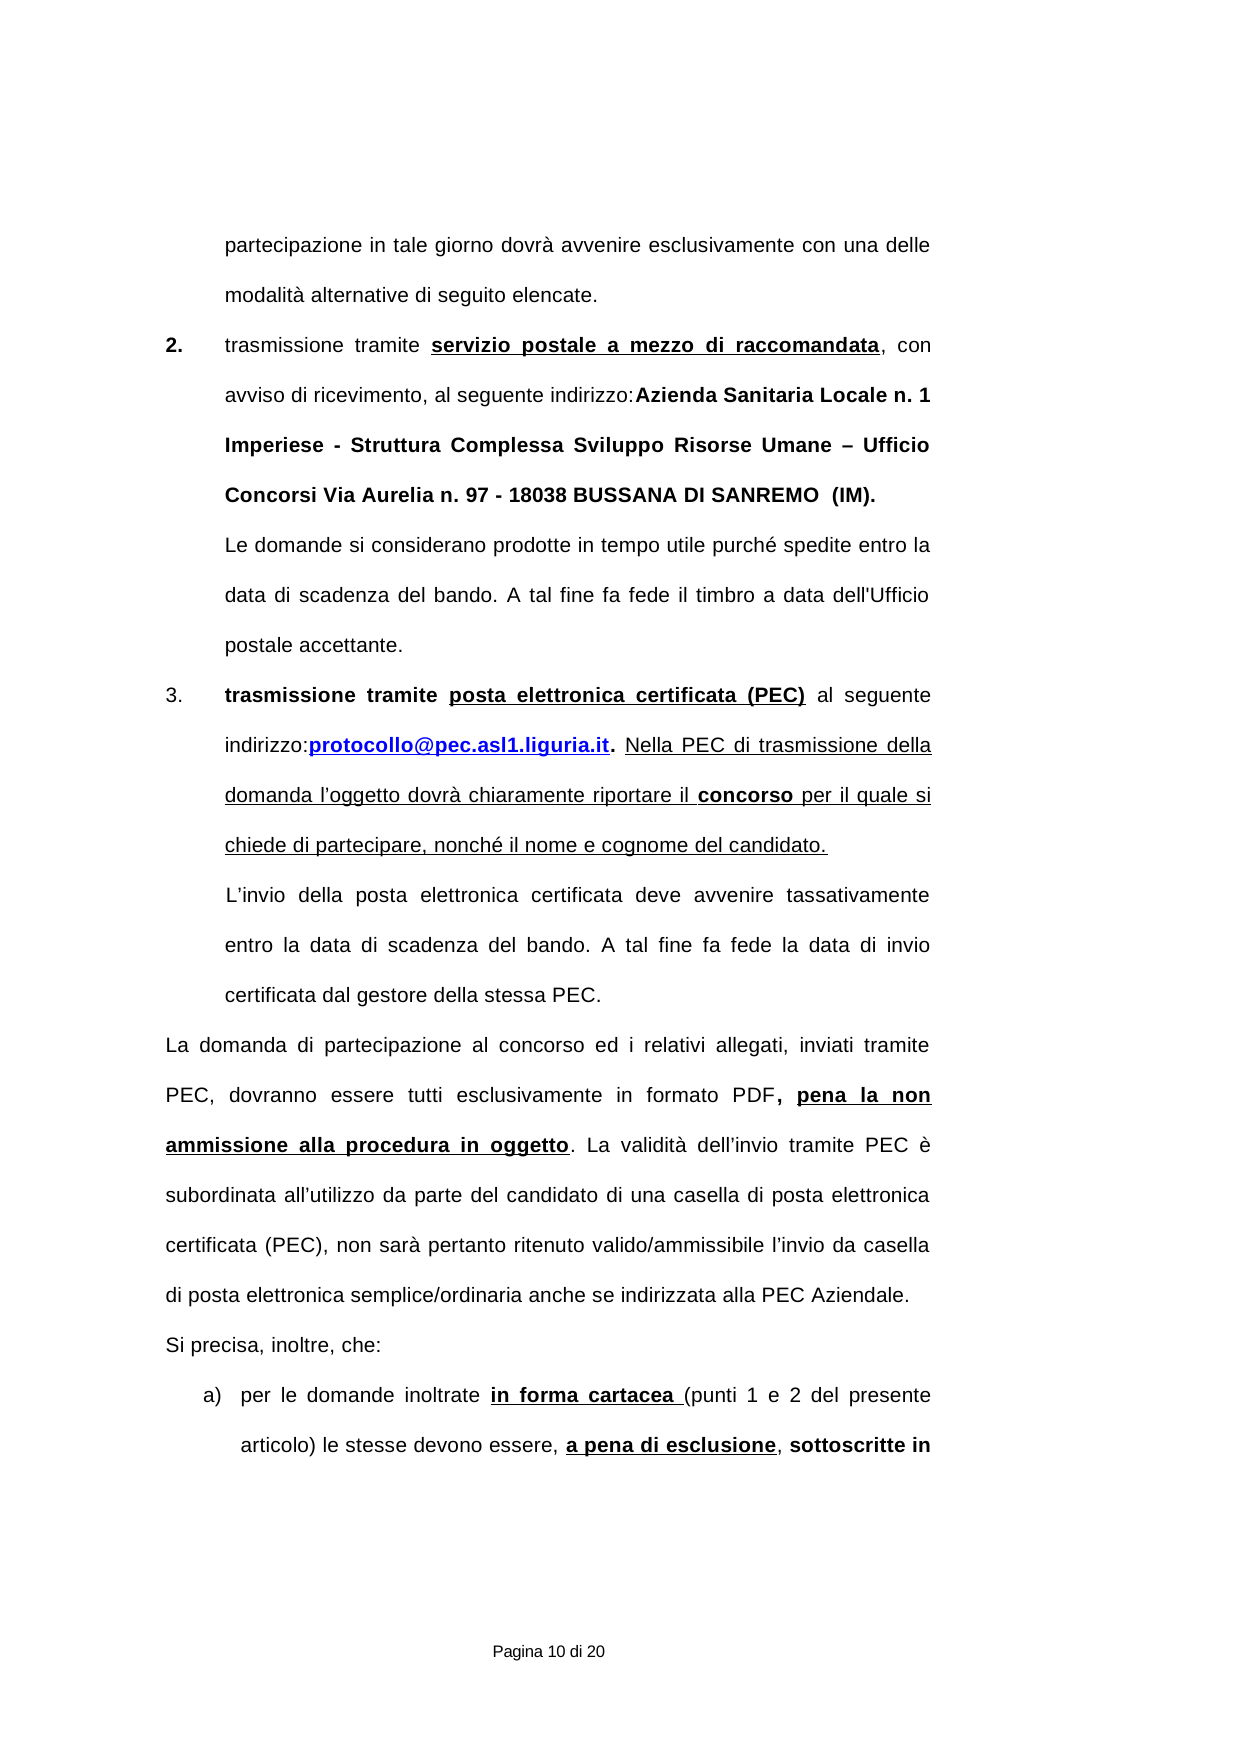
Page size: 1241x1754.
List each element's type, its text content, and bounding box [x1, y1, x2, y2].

text Si precisa, inoltre, che: [165, 1307, 931, 1357]
list partecipazione in tale giorno dovrà avvenire esclusivamente con una delle modalità alternative di seguito elencate. [165, 207, 931, 307]
list per le domande inoltrate in forma cartacea (punti 1 e 2 del presente articolo) le stesse devono essere, a pena di esclusione, sottoscritte in [203, 1357, 931, 1457]
text Le domande si considerano prodotte in tempo utile purché spedite entro la data di scadenza del bando. A tal fine fa fede il timbro a data dell'Ufficio postale accettante. [224, 507, 931, 657]
list trasmissione tramite posta elettronica certificata (PEC) al seguente indirizzo:protocollo@pec.asl1.liguria.it. Nella PEC di trasmissione della domanda l’oggetto dovrà chiaramente riportare il concorso per il quale si chiede di partecipare, nonché il nome e cognome del candidato. [165, 657, 931, 857]
text La domanda di partecipazione al concorso ed i relativi allegati, inviati tramite PEC, dovranno essere tutti esclusivamente in formato PDF, pena la non ammissione alla procedura in oggetto. La validità dell’invio tramite PEC è subordinata all’utilizzo da parte del candidato di una casella di posta elettronica certificata (PEC), non sarà pertanto ritenuto valido/ammissibile l’invio da casella di posta elettronica semplice/ordinaria anche se indirizzata alla PEC Aziendale. [165, 1007, 931, 1307]
text L’invio della posta elettronica certificata deve avvenire tassativamente entro la data di scadenza del bando. A tal fine fa fede la data di invio certificata dal gestore della stessa PEC. [224, 857, 931, 1007]
list trasmissione tramite servizio postale a mezzo di raccomandata, con avviso di ricevimento, al seguente indirizzo:Azienda Sanitaria Locale n. 1 Imperiese - Struttura Complessa Sviluppo Risorse Umane – Ufficio Concorsi Via Aurelia n. 97 - 18038 BUSSANA DI SANREMO (IM). [165, 307, 931, 507]
